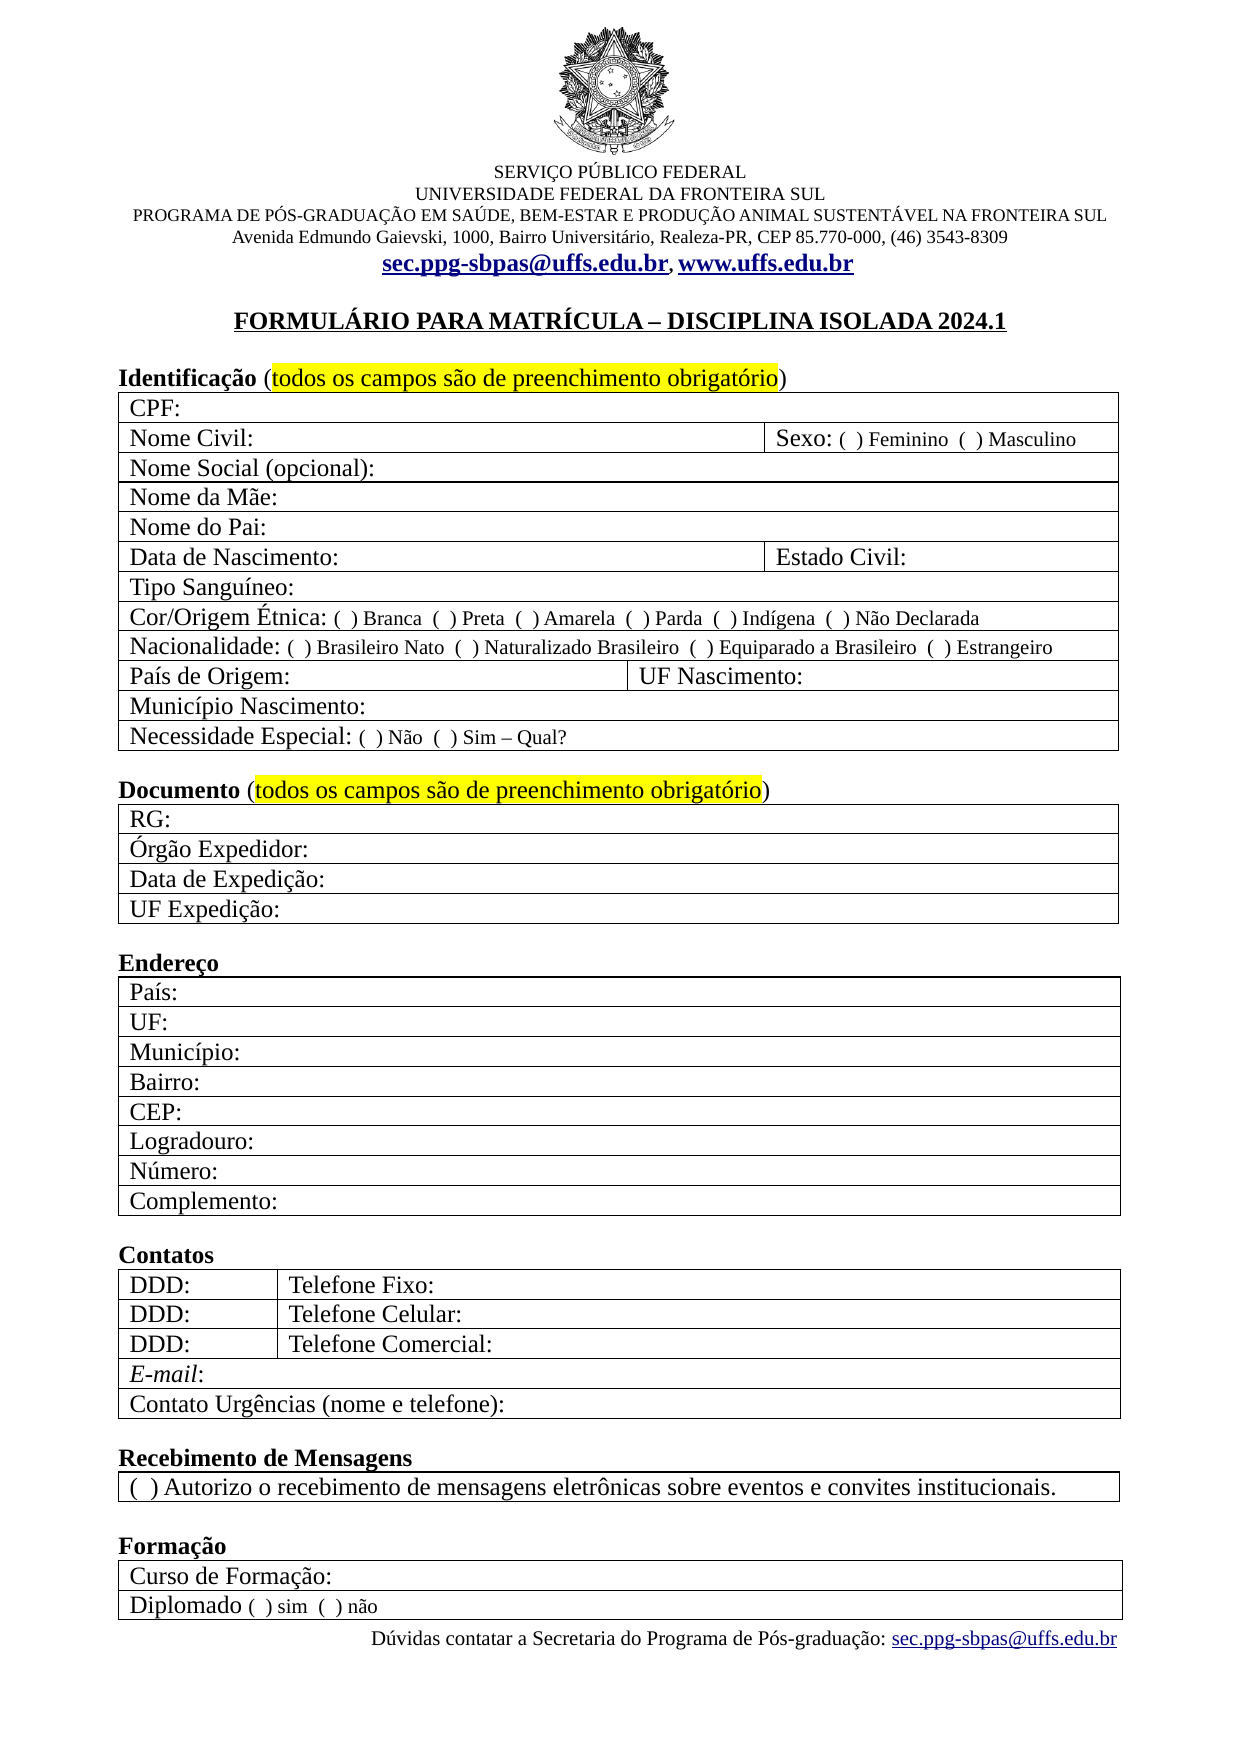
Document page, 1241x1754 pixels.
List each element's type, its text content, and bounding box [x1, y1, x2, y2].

table_cell E-mail: [119, 1359, 1120, 1388]
table_header Telefone Fixo: [278, 1270, 1120, 1298]
table_cell Órgão Expedidor: [119, 834, 1118, 863]
table_cell Número: [119, 1156, 1120, 1185]
table_cell Município: [119, 1037, 1120, 1066]
table_cell Município Nascimento: [119, 691, 1118, 720]
table_cell Contato Urgências (nome e telefone): [119, 1389, 1120, 1418]
table_header ( ) Autorizo o recebimento de mensagens eletrônicas sobre eventos e convites institucionais. [119, 1473, 1119, 1501]
table_cell UF Expedição: [119, 894, 1118, 923]
table_cell Necessidade Especial: ( ) Não ( ) Sim – Qual? [119, 721, 1118, 749]
text Recebimento de Mensagens [118, 1443, 1122, 1471]
table_cell Nacionalidade: ( ) Brasileiro Nato ( ) Naturalizado Brasileiro ( ) Equiparado a Brasileiro ( ) Estrangeiro [119, 631, 1118, 660]
table_cell Complemento: [119, 1186, 1120, 1215]
table_cell Logradouro: [119, 1126, 1120, 1155]
table_cell Bairro: [119, 1067, 1120, 1096]
text Formação [118, 1531, 1122, 1560]
text Avenida Edmundo Gaievski, 1000, Bairro Universitário, Realeza-PR, CEP 85.770-000, (46) 3543-8309 [118, 225, 1122, 248]
text Contatos [118, 1240, 1122, 1269]
table_header RG: [119, 805, 1118, 833]
text SERVIÇO PÚBLICO FEDERAL [118, 161, 1122, 183]
table_header Curso de Formação: [119, 1561, 1122, 1589]
table_cell Nome da Mãe: [119, 483, 1118, 511]
table_cell Nome Civil: [119, 423, 764, 452]
text Identificação (todos os campos são de preenchimento obrigatório) [118, 363, 1122, 392]
text PROGRAMA DE PÓS-GRADUAÇÃO EM SAÚDE, BEM-ESTAR E PRODUÇÃO ANIMAL SUSTENTÁVEL NA FRONTEIRA SUL [118, 204, 1122, 225]
table_header DDD: [119, 1270, 277, 1298]
table_cell Estado Civil: [765, 542, 1118, 571]
table_header CPF: [119, 393, 1118, 422]
text Documento (todos os campos são de preenchimento obrigatório) [118, 775, 1122, 803]
text UNIVERSIDADE FEDERAL DA FRONTEIRA SUL [118, 183, 1122, 204]
table_cell Tipo Sanguíneo: [119, 572, 1118, 601]
table_cell UF Nascimento: [628, 661, 1118, 690]
table_cell Diplomado ( ) sim ( ) não [119, 1591, 1122, 1619]
table_cell DDD: [119, 1329, 277, 1358]
table_cell Data de Nascimento: [119, 542, 764, 571]
table_cell Data de Expedição: [119, 864, 1118, 893]
table_cell País de Origem: [119, 661, 627, 690]
table_cell Sexo: ( ) Feminino ( ) Masculino [765, 423, 1118, 452]
table_cell Cor/Origem Étnica: ( ) Branca ( ) Preta ( ) Amarela ( ) Parda ( ) Indígena ( ) Não Declarada [119, 602, 1118, 630]
text sec.ppg-sbpas@uffs.edu.br, www.uffs.edu.br [118, 248, 1122, 277]
text FORMULÁRIO PARA MATRÍCULA – DISCIPLINA ISOLADA 2024.1 [118, 306, 1122, 334]
table_cell Nome do Pai: [119, 512, 1118, 541]
table_cell Telefone Celular: [278, 1300, 1120, 1328]
table_cell Telefone Comercial: [278, 1329, 1120, 1358]
text Endereço [118, 948, 1122, 976]
table_header País: [119, 978, 1120, 1006]
table_cell DDD: [119, 1300, 277, 1328]
table_cell UF: [119, 1007, 1120, 1036]
table_cell CEP: [119, 1097, 1120, 1125]
table_cell Nome Social (opcional): [119, 453, 1118, 481]
